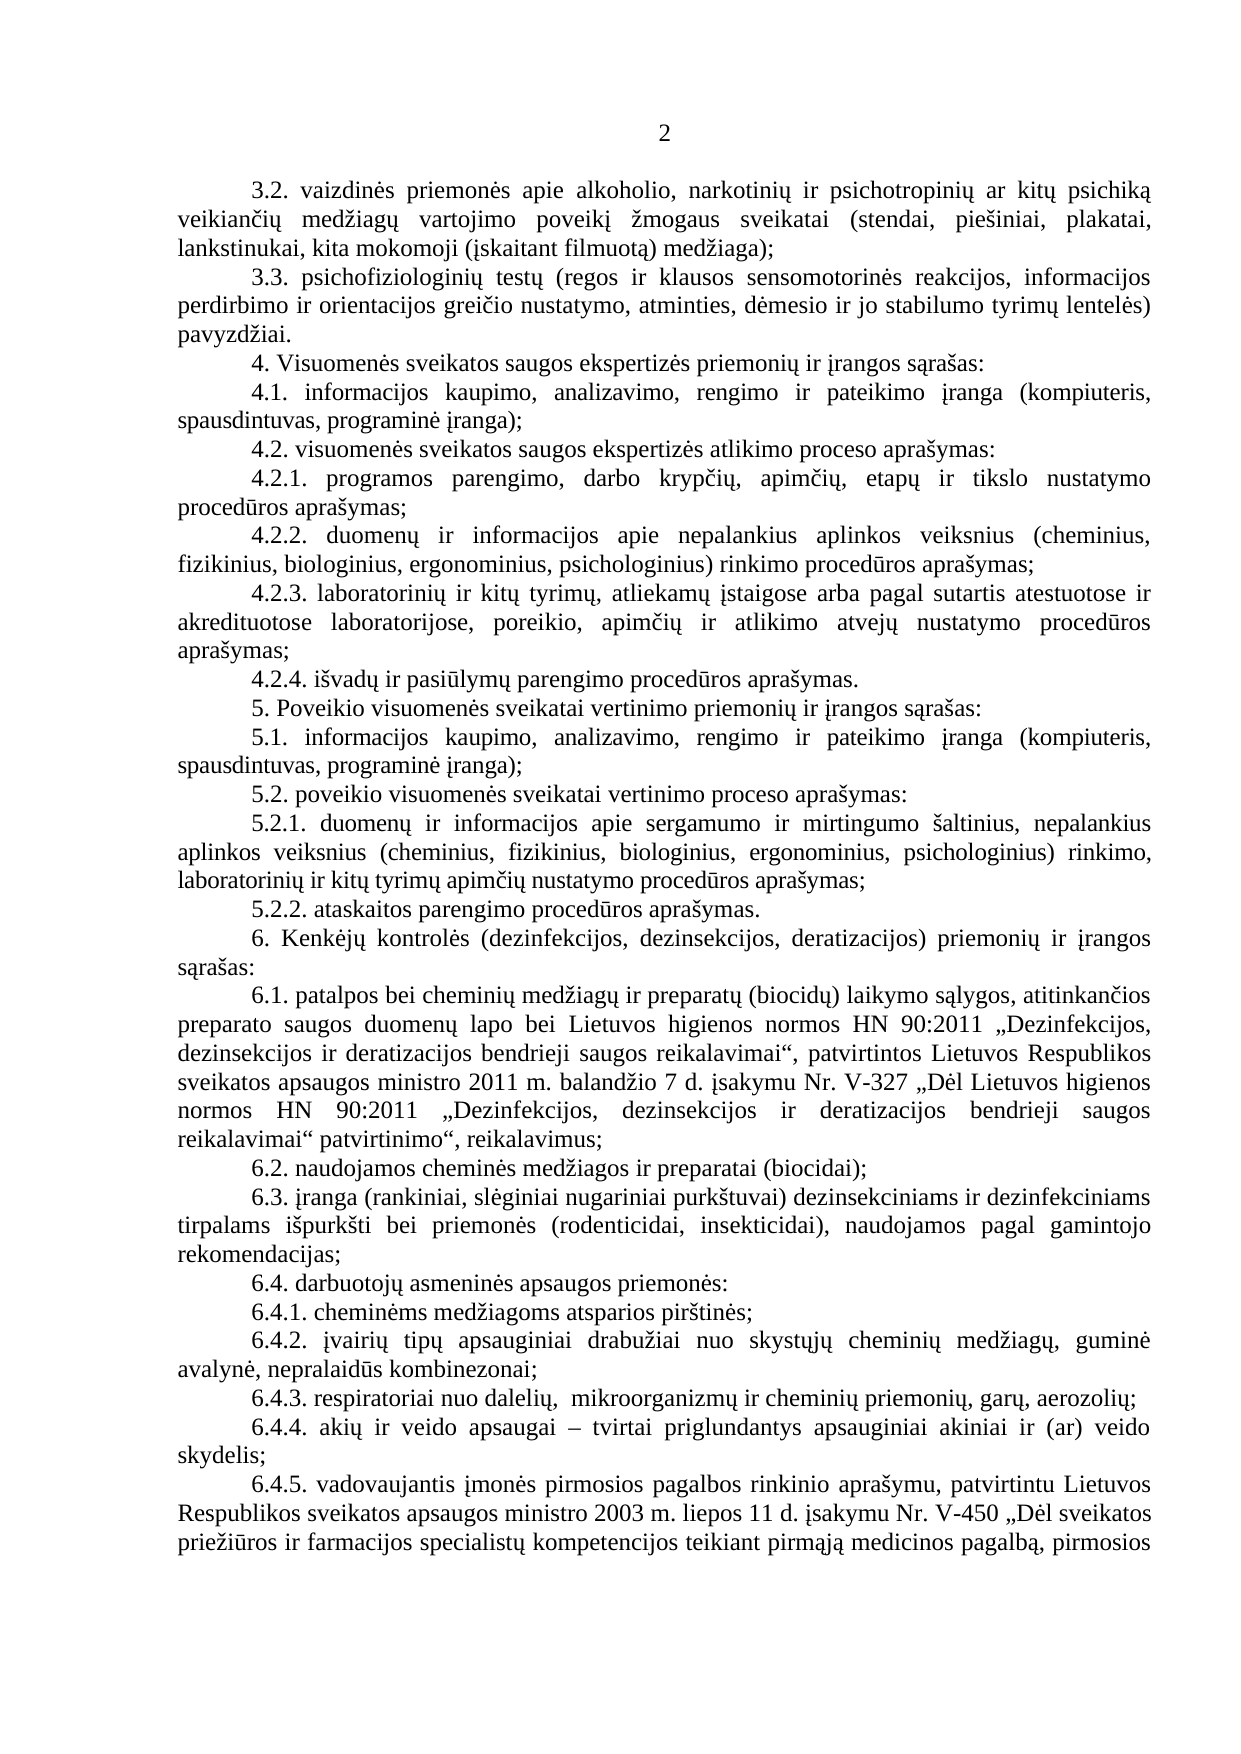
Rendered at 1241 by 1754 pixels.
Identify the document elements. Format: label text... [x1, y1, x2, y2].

text 6. Kenkėjų kontrolės (dezinfekcijos, dezinsekcijos, deratizacijos) priemonių ir įrangos sąrašas: [177, 923, 1152, 981]
text 6.4.2. įvairių tipų apsauginiai drabužiai nuo skystųjų cheminių medžiagų, guminė avalynė, nepralaidūs kombinezonai; [177, 1326, 1152, 1383]
text 6.4.1. cheminėms medžiagoms atsparios pirštinės; [177, 1297, 1152, 1326]
text 5.2.1. duomenų ir informacijos apie sergamumo ir mirtingumo šaltinius, nepalankius aplinkos veiksnius (cheminius, fizikinius, biologinius, ergonominius, psichologinius) rinkimo, laboratorinių ir kitų tyrimų apimčių nustatymo procedūros aprašymas; [177, 808, 1152, 894]
text 6.4.3. respiratoriai nuo dalelių, mikroorganizmų ir cheminių priemonių, garų, aerozolių; [177, 1383, 1152, 1412]
text 5.1. informacijos kaupimo, analizavimo, rengimo ir pateikimo įranga (kompiuteris, spausdintuvas, programinė įranga); [177, 722, 1152, 779]
text 4.2.2. duomenų ir informacijos apie nepalankius aplinkos veiksnius (cheminius, fizikinius, biologinius, ergonominius, psichologinius) rinkimo procedūros aprašymas; [177, 521, 1152, 578]
text 6.4.5. vadovaujantis įmonės pirmosios pagalbos rinkinio aprašymu, patvirtintu Lietuvos Respublikos sveikatos apsaugos ministro 2003 m. liepos 11 d. įsakymu Nr. V-450 „Dėl sveikatos priežiūros ir farmacijos specialistų kompetencijos teikiant pirmąją medicinos pagalbą, pirmosios [177, 1469, 1152, 1556]
text 4.2. visuomenės sveikatos saugos ekspertizės atlikimo proceso aprašymas: [177, 434, 1152, 463]
text 6.4.4. akių ir veido apsaugai – tvirtai priglundantys apsauginiai akiniai ir (ar) veido skydelis; [177, 1412, 1152, 1469]
text 3.3. psichofiziologinių testų (regos ir klausos sensomotorinės reakcijos, informacijos perdirbimo ir orientacijos greičio nustatymo, atminties, dėmesio ir jo stabilumo tyrimų lentelės) pavyzdžiai. [177, 262, 1152, 348]
text 6.3. įranga (rankiniai, slėginiai nugariniai purkštuvai) dezinsekciniams ir dezinfekciniams tirpalams išpurkšti bei priemonės (rodenticidai, insekticidai), naudojamos pagal gamintojo rekomendacijas; [177, 1182, 1152, 1268]
text 6.2. naudojamos cheminės medžiagos ir preparatai (biocidai); [177, 1153, 1152, 1182]
text 6.1. patalpos bei cheminių medžiagų ir preparatų (biocidų) laikymo sąlygos, atitinkančios preparato saugos duomenų lapo bei Lietuvos higienos normos HN 90:2011 „Dezinfekcijos, dezinsekcijos ir deratizacijos bendrieji saugos reikalavimai“, patvirtintos Lietuvos Respublikos sveikatos apsaugos ministro 2011 m. balandžio 7 d. įsakymu Nr. V-327 „Dėl Lietuvos higienos normos HN 90:2011 „Dezinfekcijos, dezinsekcijos ir deratizacijos bendrieji saugos reikalavimai“ patvirtinimo“, reikalavimus; [177, 981, 1152, 1153]
text 3.2. vaizdinės priemonės apie alkoholio, narkotinių ir psichotropinių ar kitų psichiką veikiančių medžiagų vartojimo poveikį žmogaus sveikatai (stendai, piešiniai, plakatai, lankstinukai, kita mokomoji (įskaitant filmuotą) medžiaga); [177, 176, 1152, 262]
text 4. Visuomenės sveikatos saugos ekspertizės priemonių ir įrangos sąrašas: [177, 348, 1152, 377]
text 4.2.3. laboratorinių ir kitų tyrimų, atliekamų įstaigose arba pagal sutartis atestuotose ir akredituotose laboratorijose, poreikio, apimčių ir atlikimo atvejų nustatymo procedūros aprašymas; [177, 578, 1152, 664]
text 4.1. informacijos kaupimo, analizavimo, rengimo ir pateikimo įranga (kompiuteris, spausdintuvas, programinė įranga); [177, 377, 1152, 434]
text 5.2. poveikio visuomenės sveikatai vertinimo proceso aprašymas: [177, 779, 1152, 808]
text 5.2.2. ataskaitos parengimo procedūros aprašymas. [177, 894, 1152, 923]
text 4.2.1. programos parengimo, darbo krypčių, apimčių, etapų ir tikslo nustatymo procedūros aprašymas; [177, 463, 1152, 521]
text 4.2.4. išvadų ir pasiūlymų parengimo procedūros aprašymas. [177, 664, 1152, 693]
text 6.4. darbuotojų asmeninės apsaugos priemonės: [177, 1268, 1152, 1297]
text 5. Poveikio visuomenės sveikatai vertinimo priemonių ir įrangos sąrašas: [177, 693, 1152, 722]
